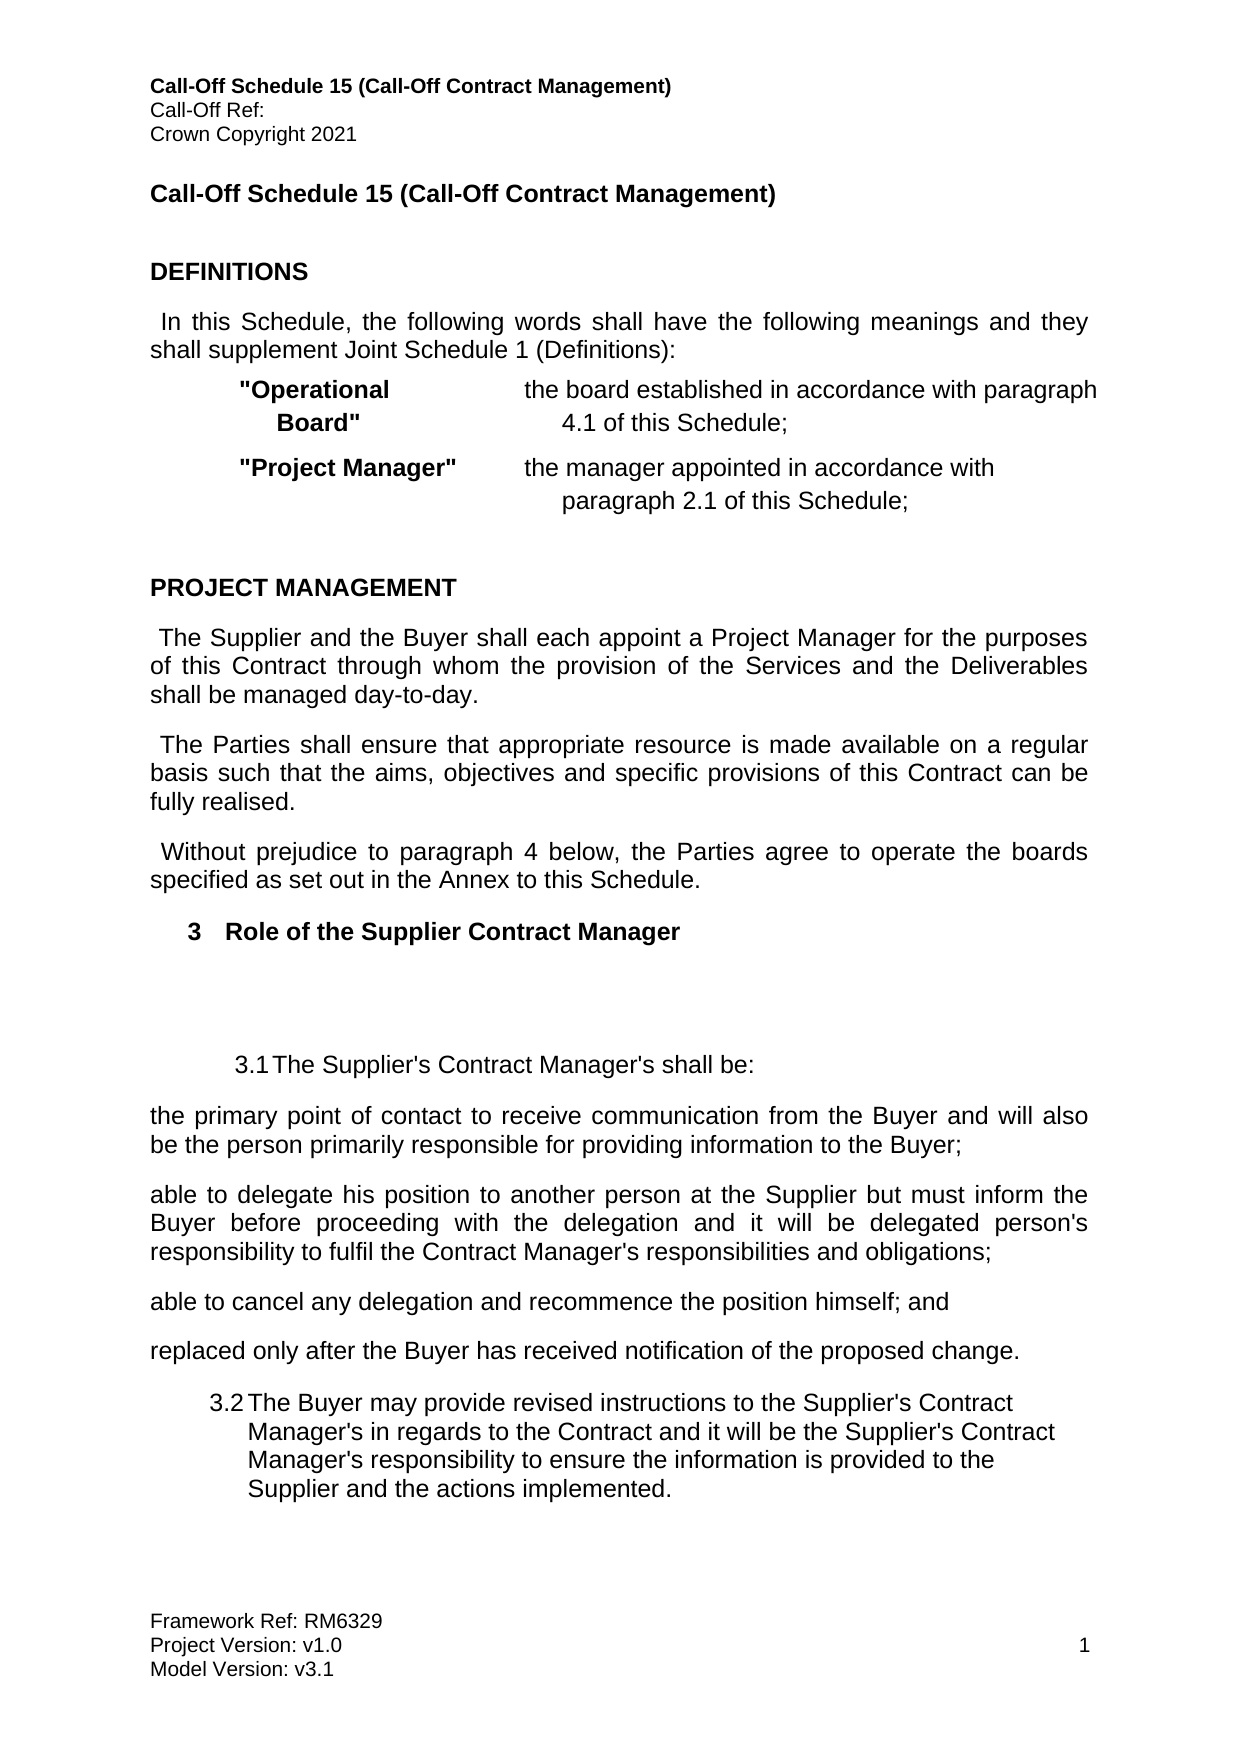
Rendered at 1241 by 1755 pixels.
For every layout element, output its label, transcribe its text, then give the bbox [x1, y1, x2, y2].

subtitle the primary point of contact to receive communication from the Buyer and will also be the person primarily responsible for providing information to the Buyer; [150, 1101, 1090, 1159]
table_header "Operational Board" [189, 375, 475, 453]
subtitle able to delegate his position to another person at the Supplier but must inform the Buyer before proceeding with the delegation and it will be delegated person's responsibility to fulfil the Contract Manager's responsibilities and obligations; [150, 1180, 1090, 1266]
subtitle Definitions [150, 257, 1090, 286]
list Role of the Supplier Contract Manager [187, 917, 1090, 946]
subtitle The Parties shall ensure that appropriate resource is made available on a regular basis such that the aims, objectives and specific provisions of this Contract can be fully realised. [150, 730, 1090, 816]
text Call-Off Schedule 15 (Call-Off Contract Management) [150, 179, 1090, 207]
subtitle able to cancel any delegation and recommence the position himself; and [150, 1287, 1090, 1316]
table_cell the manager appointed in accordance with paragraph 2.1 of this Schedule; [475, 453, 1117, 552]
subtitle replaced only after the Buyer has received notification of the proposed change. [150, 1336, 1090, 1365]
subtitle The Supplier and the Buyer shall each appoint a Project Manager for the purposes of this Contract through whom the provision of the Services and the Deliverables shall be managed day-to-day. [150, 623, 1090, 709]
list The Buyer may provide revised instructions to the Supplier's Contract Manager's in regards to the Contract and it will be the Supplier's Contract Manager's responsibility to ensure the information is provided to the Supplier and the actions implemented. [209, 1388, 1090, 1503]
list The Supplier's Contract Manager's shall be: [234, 1050, 1090, 1078]
table_header the board established in accordance with paragraph 4.1 of this Schedule; [475, 375, 1117, 453]
subtitle Project Management [150, 573, 1090, 602]
table_cell "Project Manager" [189, 453, 475, 552]
subtitle In this Schedule, the following words shall have the following meanings and they shall supplement Joint Schedule 1 (Definitions): [150, 307, 1090, 364]
subtitle Without prejudice to paragraph 4 below, the Parties agree to operate the boards specified as set out in the Annex to this Schedule. [150, 837, 1090, 894]
